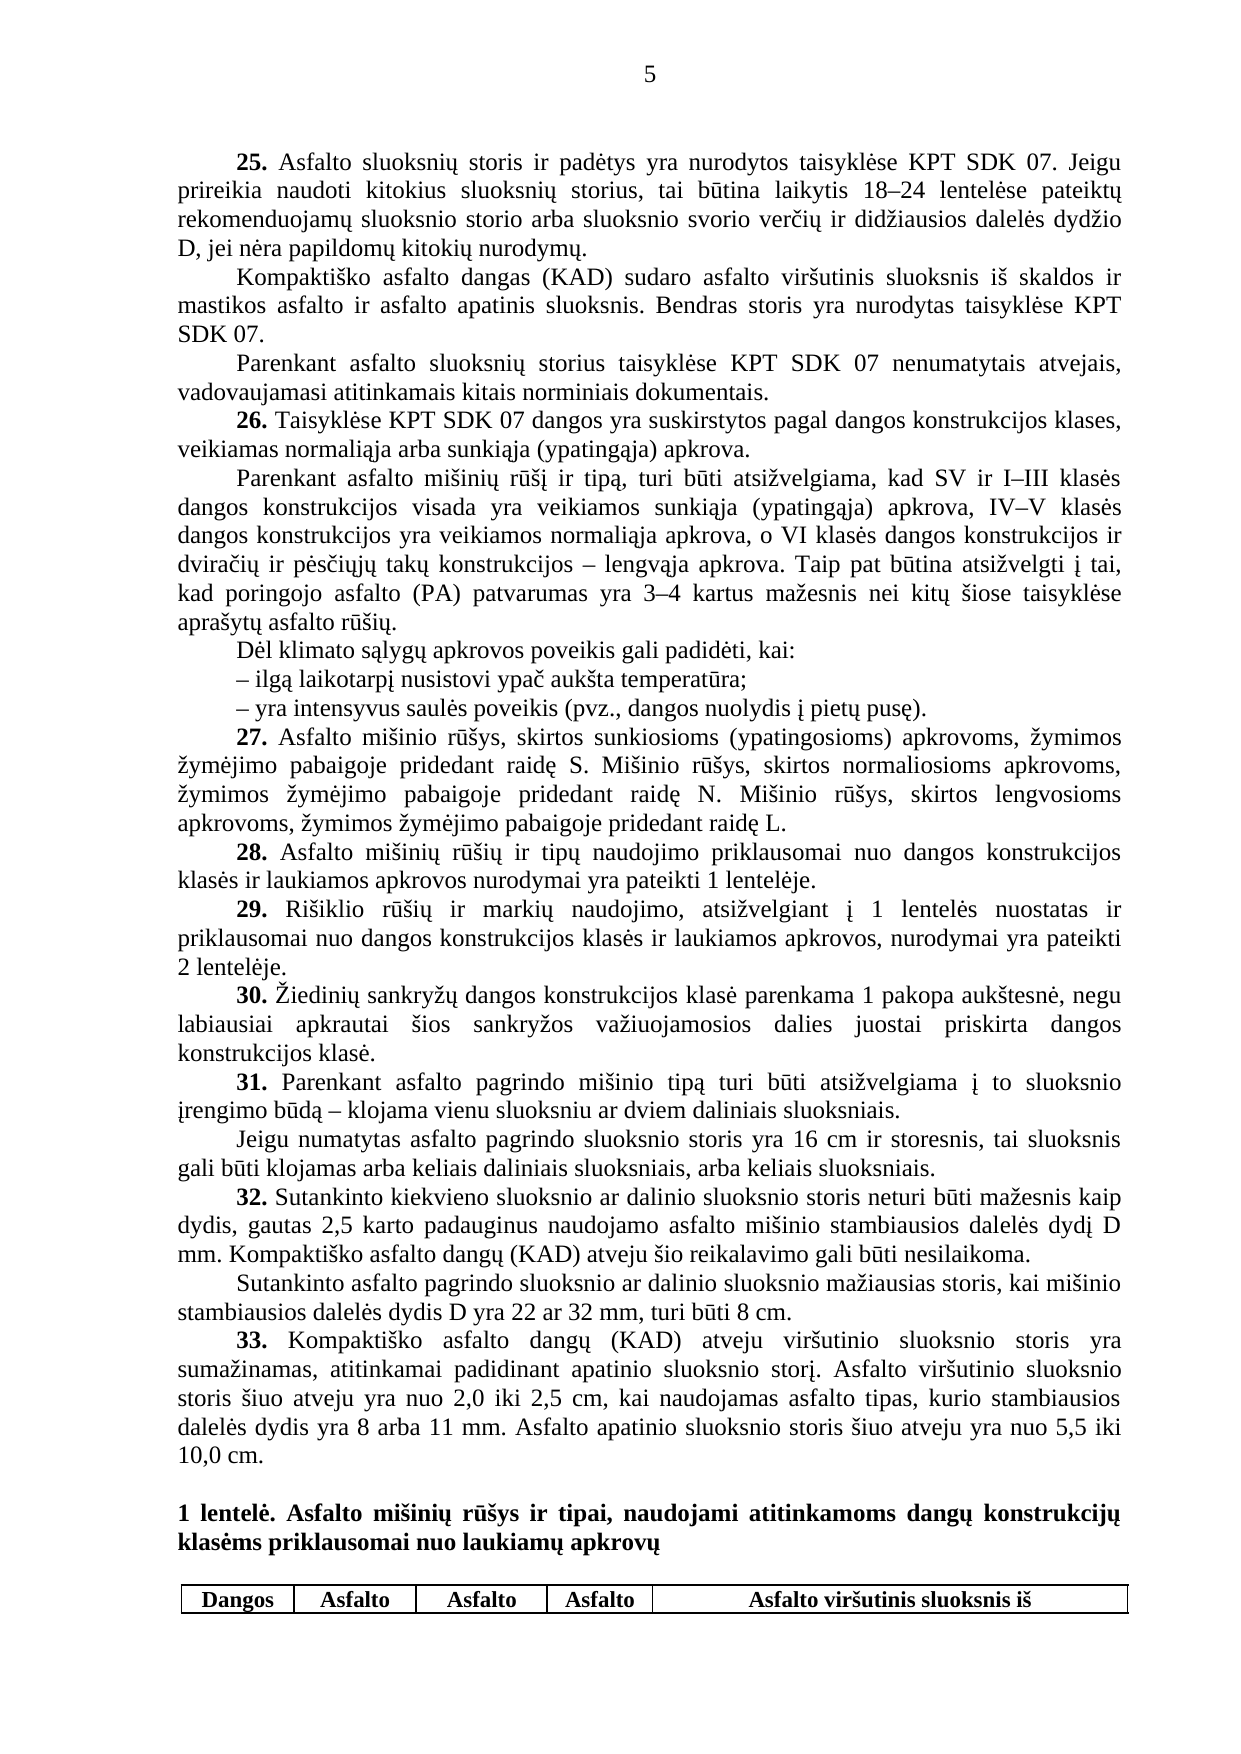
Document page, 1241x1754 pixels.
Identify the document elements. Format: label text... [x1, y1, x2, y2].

text – ilgą laikotarpį nusistovi ypač aukšta temperatūra; [177, 664, 1122, 693]
text Parenkant asfalto sluoksnių storius taisyklėse KPT SDK 07 nenumatytais atvejais, vadovaujamasi atitinkamais kitais norminiais dokumentais. [177, 348, 1122, 406]
text 26. Taisyklėse KPT SDK 07 dangos yra suskirstytos pagal dangos konstrukcijos klases, veikiamas normaliąja arba sunkiąja (ypatingąja) apkrova. [177, 406, 1122, 463]
text 33. Kompaktiško asfalto dangų (KAD) atveju viršutinio sluoksnio storis yra sumažinamas, atitinkamai padidinant apatinio sluoksnio storį. Asfalto viršutinio sluoksnio storis šiuo atveju yra nuo 2,0 iki 2,5 cm, kai naudojamas asfalto tipas, kurio stambiausios dalelės dydis yra 8 arba 11 mm. Asfalto apatinio sluoksnio storis šiuo atveju yra nuo 5,5 iki 10,0 cm. [177, 1326, 1122, 1469]
text Kompaktiško asfalto dangas (KAD) sudaro asfalto viršutinis sluoksnis iš skaldos ir mastikos asfalto ir asfalto apatinis sluoksnis. Bendras storis yra nurodytas taisyklėse KPT SDK 07. [177, 262, 1122, 348]
text 31. Parenkant asfalto pagrindo mišinio tipą turi būti atsižvelgiama į to sluoksnio įrengimo būdą – klojama vienu sluoksniu ar dviem daliniais sluoksniais. [177, 1067, 1122, 1124]
text Sutankinto asfalto pagrindo sluoksnio ar dalinio sluoksnio mažiausias storis, kai mišinio stambiausios dalelės dydis D yra 22 ar 32 mm, turi būti 8 cm. [177, 1268, 1122, 1326]
text 29. Rišiklio rūšių ir markių naudojimo, atsižvelgiant į 1 lentelės nuostatas ir priklausomai nuo dangos konstrukcijos klasės ir laukiamos apkrovos, nurodymai yra pateikti 2 lentelėje. [177, 894, 1122, 981]
text 25. Asfalto sluoksnių storis ir padėtys yra nurodytos taisyklėse KPT SDK 07. Jeigu prireikia naudoti kitokius sluoksnių storius, tai būtina laikytis 18–24 lentelėse pateiktų rekomenduojamų sluoksnio storio arba sluoksnio svorio verčių ir didžiausios dalelės dydžio D, jei nėra papildomų kitokių nurodymų. [177, 147, 1122, 262]
text 27. Asfalto mišinio rūšys, skirtos sunkiosioms (ypatingosioms) apkrovoms, žymimos žymėjimo pabaigoje pridedant raidę S. Mišinio rūšys, skirtos normaliosioms apkrovoms, žymimos žymėjimo pabaigoje pridedant raidę N. Mišinio rūšys, skirtos lengvosioms apkrovoms, žymimos žymėjimo pabaigoje pridedant raidę L. [177, 722, 1122, 837]
text 28. Asfalto mišinių rūšių ir tipų naudojimo priklausomai nuo dangos konstrukcijos klasės ir laukiamos apkrovos nurodymai yra pateikti 1 lentelėje. [177, 837, 1122, 894]
text 1 lentelė. Asfalto mišinių rūšys ir tipai, naudojami atitinkamoms dangų konstrukcijų klasėms priklausomai nuo laukiamų apkrovų [177, 1498, 1122, 1556]
text Dėl klimato sąlygų apkrovos poveikis gali padidėti, kai: [177, 636, 1122, 664]
text 30. Žiedinių sankryžų dangos konstrukcijos klasė parenkama 1 pakopa aukštesnė, negu labiausiai apkrautai šios sankryžos važiuojamosios dalies juostai priskirta dangos konstrukcijos klasė. [177, 981, 1122, 1067]
text 32. Sutankinto kiekvieno sluoksnio ar dalinio sluoksnio storis neturi būti mažesnis kaip dydis, gautas 2,5 karto padauginus naudojamo asfalto mišinio stambiausios dalelės dydį D mm. Kompaktiško asfalto dangų (KAD) atveju šio reikalavimo gali būti nesilaikoma. [177, 1182, 1122, 1268]
text Jeigu numatytas asfalto pagrindo sluoksnio storis yra 16 cm ir storesnis, tai sluoksnis gali būti klojamas arba keliais daliniais sluoksniais, arba keliais sluoksniais. [177, 1124, 1122, 1182]
text – yra intensyvus saulės poveikis (pvz., dangos nuolydis į pietų pusę). [177, 693, 1122, 722]
text Parenkant asfalto mišinių rūšį ir tipą, turi būti atsižvelgiama, kad SV ir I–III klasės dangos konstrukcijos visada yra veikiamos sunkiąja (ypatingąja) apkrova, IV–V klasės dangos konstrukcijos yra veikiamos normaliąja apkrova, o VI klasės dangos konstrukcijos ir dviračių ir pėsčiųjų takų konstrukcijos – lengvąja apkrova. Taip pat būtina atsižvelgti į tai, kad poringojo asfalto (PA) patvarumas yra 3–4 kartus mažesnis nei kitų šiose taisyklėse aprašytų asfalto rūšių. [177, 463, 1122, 636]
